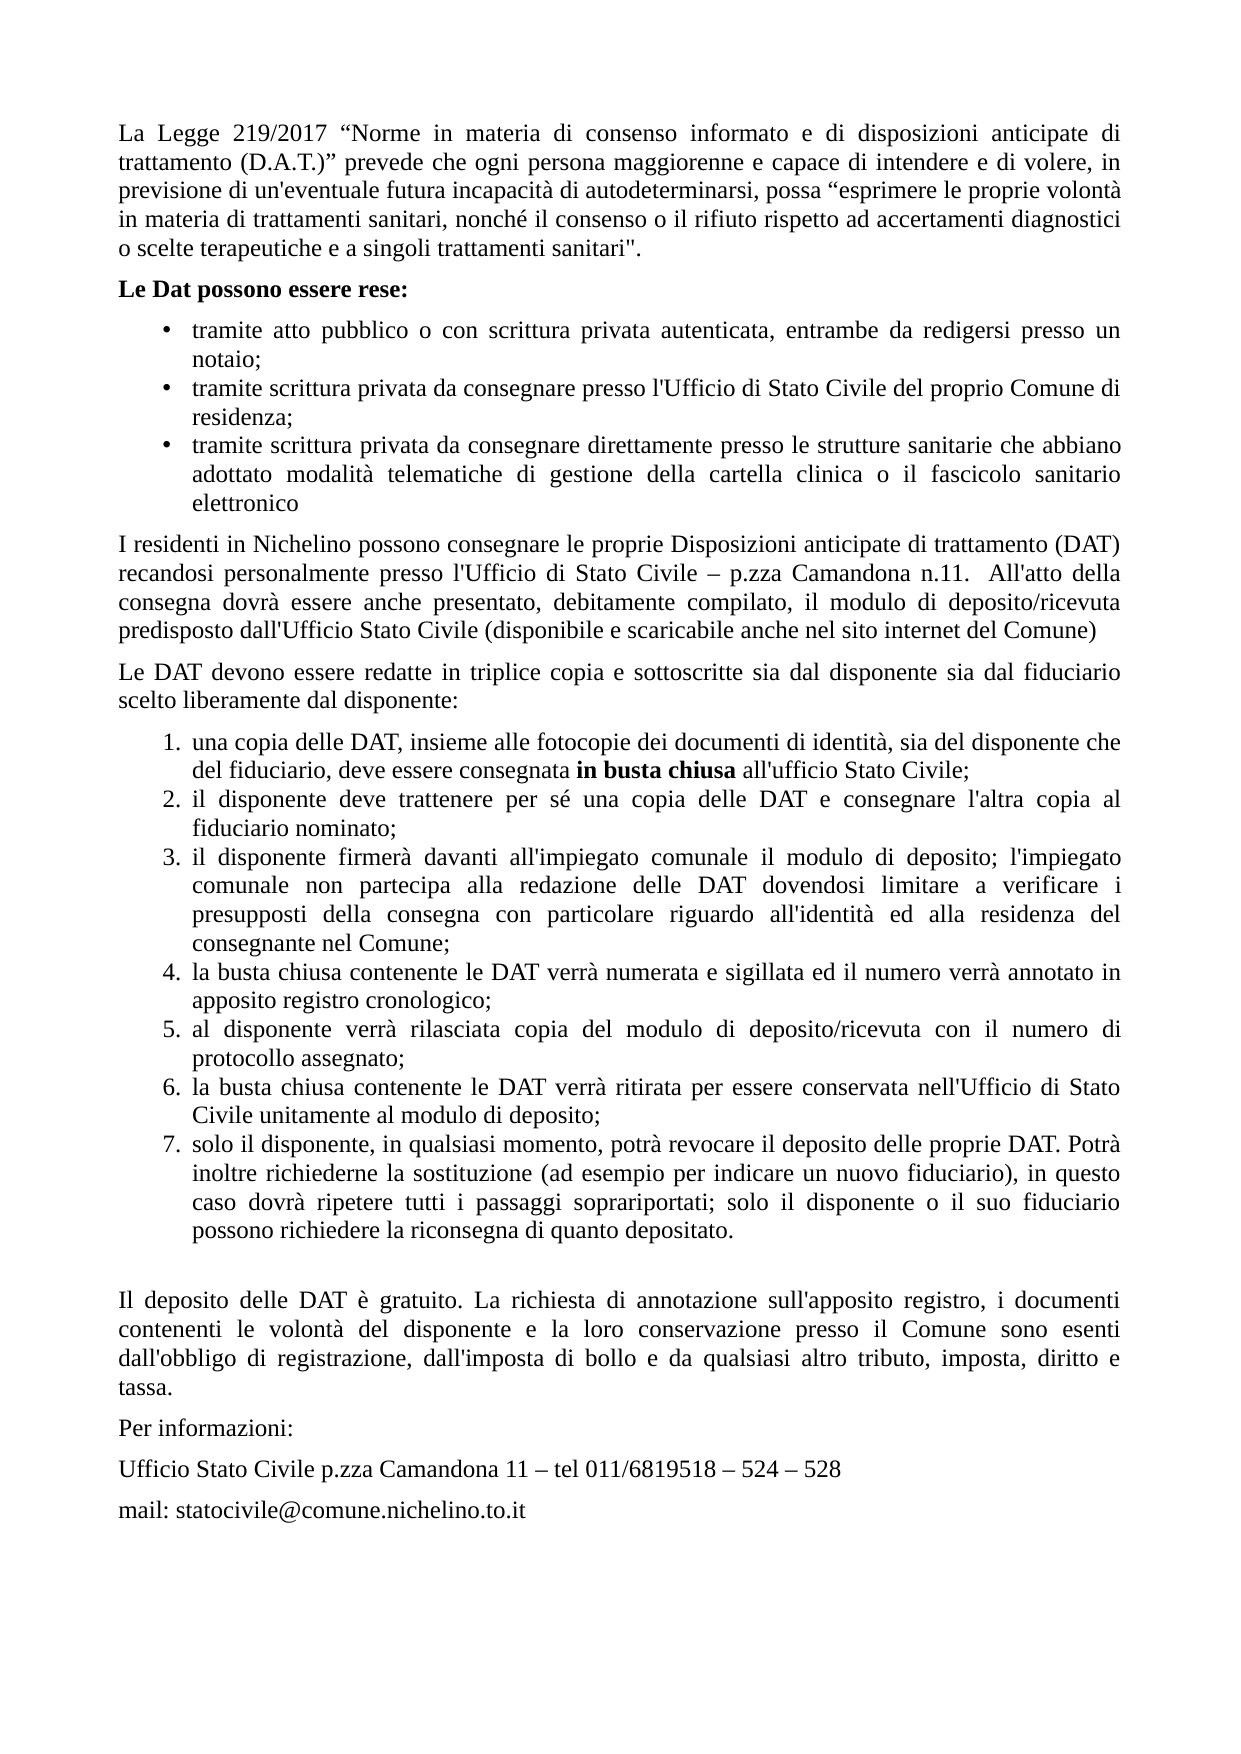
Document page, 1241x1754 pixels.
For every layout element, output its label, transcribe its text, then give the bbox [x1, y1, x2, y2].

list la busta chiusa contenente le DAT verrà numerata e sigillata ed il numero verrà annotato in apposito registro cronologico; [162, 957, 1122, 1014]
text Il deposito delle DAT è gratuito. La richiesta di annotazione sull'apposito registro, i documenti contenenti le volontà del disponente e la loro conservazione presso il Comune sono esenti dall'obbligo di registrazione, dall'imposta di bollo e da qualsiasi altro tributo, imposta, diritto e tassa. [118, 1286, 1122, 1401]
list al disponente verrà rilasciata copia del modulo di deposito/ricevuta con il numero di protocollo assegnato; [162, 1014, 1122, 1072]
list una copia delle DAT, insieme alle fotocopie dei documenti di identità, sia del disponente che del fiduciario, deve essere consegnata in busta chiusa all'ufficio Stato Civile; [162, 727, 1122, 784]
text I residenti in Nichelino possono consegnare le proprie Disposizioni anticipate di trattamento (DAT) recandosi personalmente presso l'Ufficio di Stato Civile – p.zza Camandona n.11. All'atto della consegna dovrà essere anche presentato, debitamente compilato, il modulo di deposito/ricevuta predisposto dall'Ufficio Stato Civile (disponibile e scaricabile anche nel sito internet del Comune) [118, 529, 1122, 644]
list la busta chiusa contenente le DAT verrà ritirata per essere conservata nell'Ufficio di Stato Civile unitamente al modulo di deposito; [162, 1072, 1122, 1129]
list tramite atto pubblico o con scrittura privata autenticata, entrambe da redigersi presso un notaio; [162, 316, 1122, 373]
list il disponente deve trattenere per sé una copia delle DAT e consegnare l'altra copia al fiduciario nominato; [162, 784, 1122, 842]
list tramite scrittura privata da consegnare direttamente presso le strutture sanitarie che abbiano adottato modalità telematiche di gestione della cartella clinica o il fascicolo sanitario elettronico [162, 431, 1122, 517]
list solo il disponente, in qualsiasi momento, potrà revocare il deposito delle proprie DAT. Potrà inoltre richiederne la sostituzione (ad esempio per indicare un nuovo fiduciario), in questo caso dovrà ripetere tutti i passaggi soprariportati; solo il disponente o il suo fiduciario possono richiedere la riconsegna di quanto depositato. [162, 1129, 1122, 1244]
text Le Dat possono essere rese: [118, 274, 1122, 303]
text Ufficio Stato Civile p.zza Camandona 11 – tel 011/6819518 – 524 – 528 [118, 1454, 1122, 1483]
list tramite scrittura privata da consegnare presso l'Ufficio di Stato Civile del proprio Comune di residenza; [162, 373, 1122, 431]
list il disponente firmerà davanti all'impiegato comunale il modulo di deposito; l'impiegato comunale non partecipa alla redazione delle DAT dovendosi limitare a verificare i presupposti della consegna con particolare riguardo all'identità ed alla residenza del consegnante nel Comune; [162, 842, 1122, 957]
text Per informazioni: [118, 1413, 1122, 1442]
text La Legge 219/2017 “Norme in materia di consenso informato e di disposizioni anticipate di trattamento (D.A.T.)” prevede che ogni persona maggiorenne e capace di intendere e di volere, in previsione di un'eventuale futura incapacità di autodeterminarsi, possa “esprimere le proprie volontà in materia di trattamenti sanitari, nonché il consenso o il rifiuto rispetto ad accertamenti diagnostici o scelte terapeutiche e a singoli trattamenti sanitari". [118, 118, 1122, 262]
text Le DAT devono essere redatte in triplice copia e sottoscritte sia dal disponente sia dal fiduciario scelto liberamente dal disponente: [118, 657, 1122, 714]
text mail: statocivile@comune.nichelino.to.it [118, 1496, 1122, 1524]
